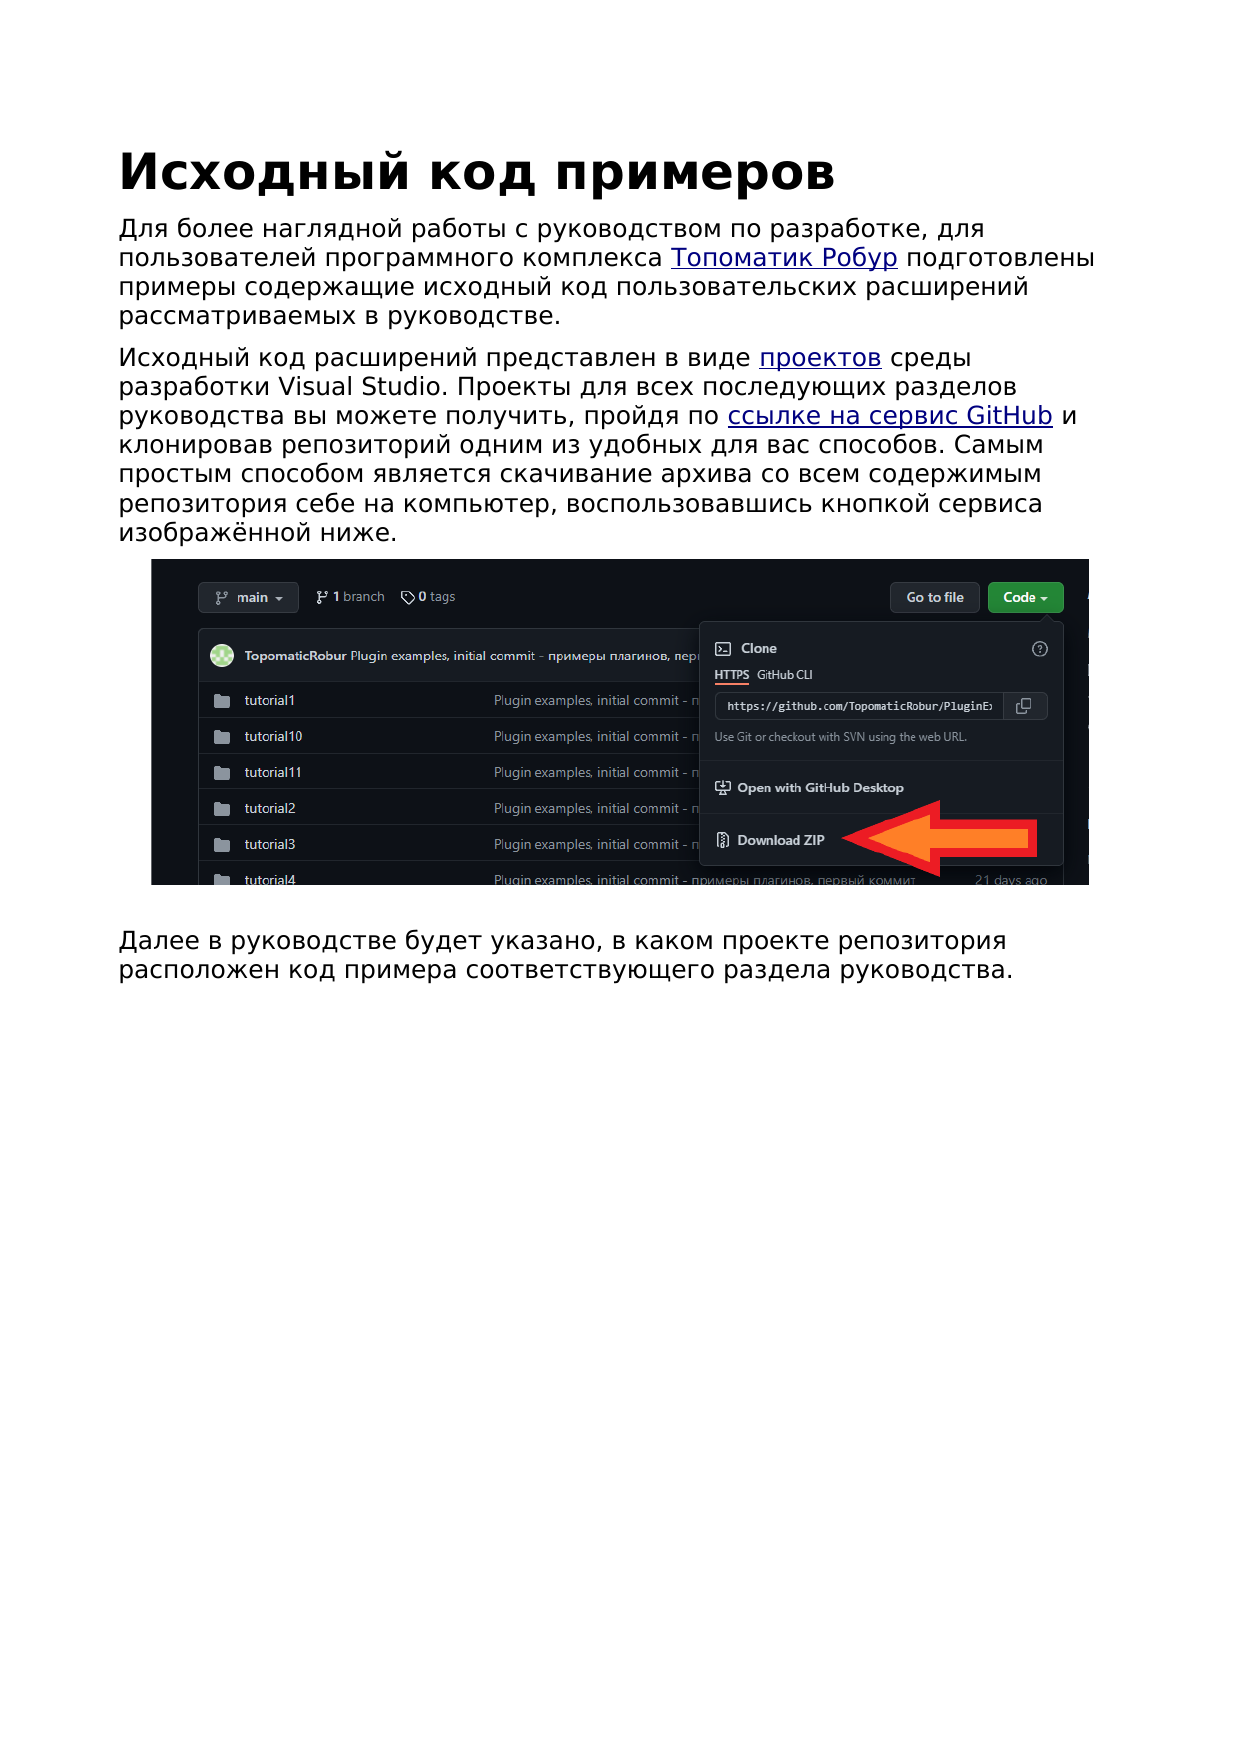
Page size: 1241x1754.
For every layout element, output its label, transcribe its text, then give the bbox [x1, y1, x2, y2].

text Исходный код расширений представлен в виде проектов среды разработки Visual Studio. Проекты для всех последующих разделов руководства вы можете получить, пройдя по ссылке на сервис GitHub и клонировав репозиторий одним из удобных для вас способов. Самым простым способом является скачивание архива со всем содержимым репозитория себе на компьютер, воспользовавшись кнопкой сервиса изображённой ниже. [118, 343, 1122, 547]
picture [151, 559, 1089, 885]
text Для более наглядной работы с руководством по разработке, для пользователей программного комплекса Топоматик Робур подготовлены примеры содержащие исходный код пользовательских расширений рассматриваемых в руководстве. [118, 214, 1122, 331]
subtitle Исходный код примеров [118, 143, 1122, 201]
text Далее в руководстве будет указано, в каком проекте репозитория расположен код примера соответствующего раздела руководства. [118, 926, 1122, 984]
